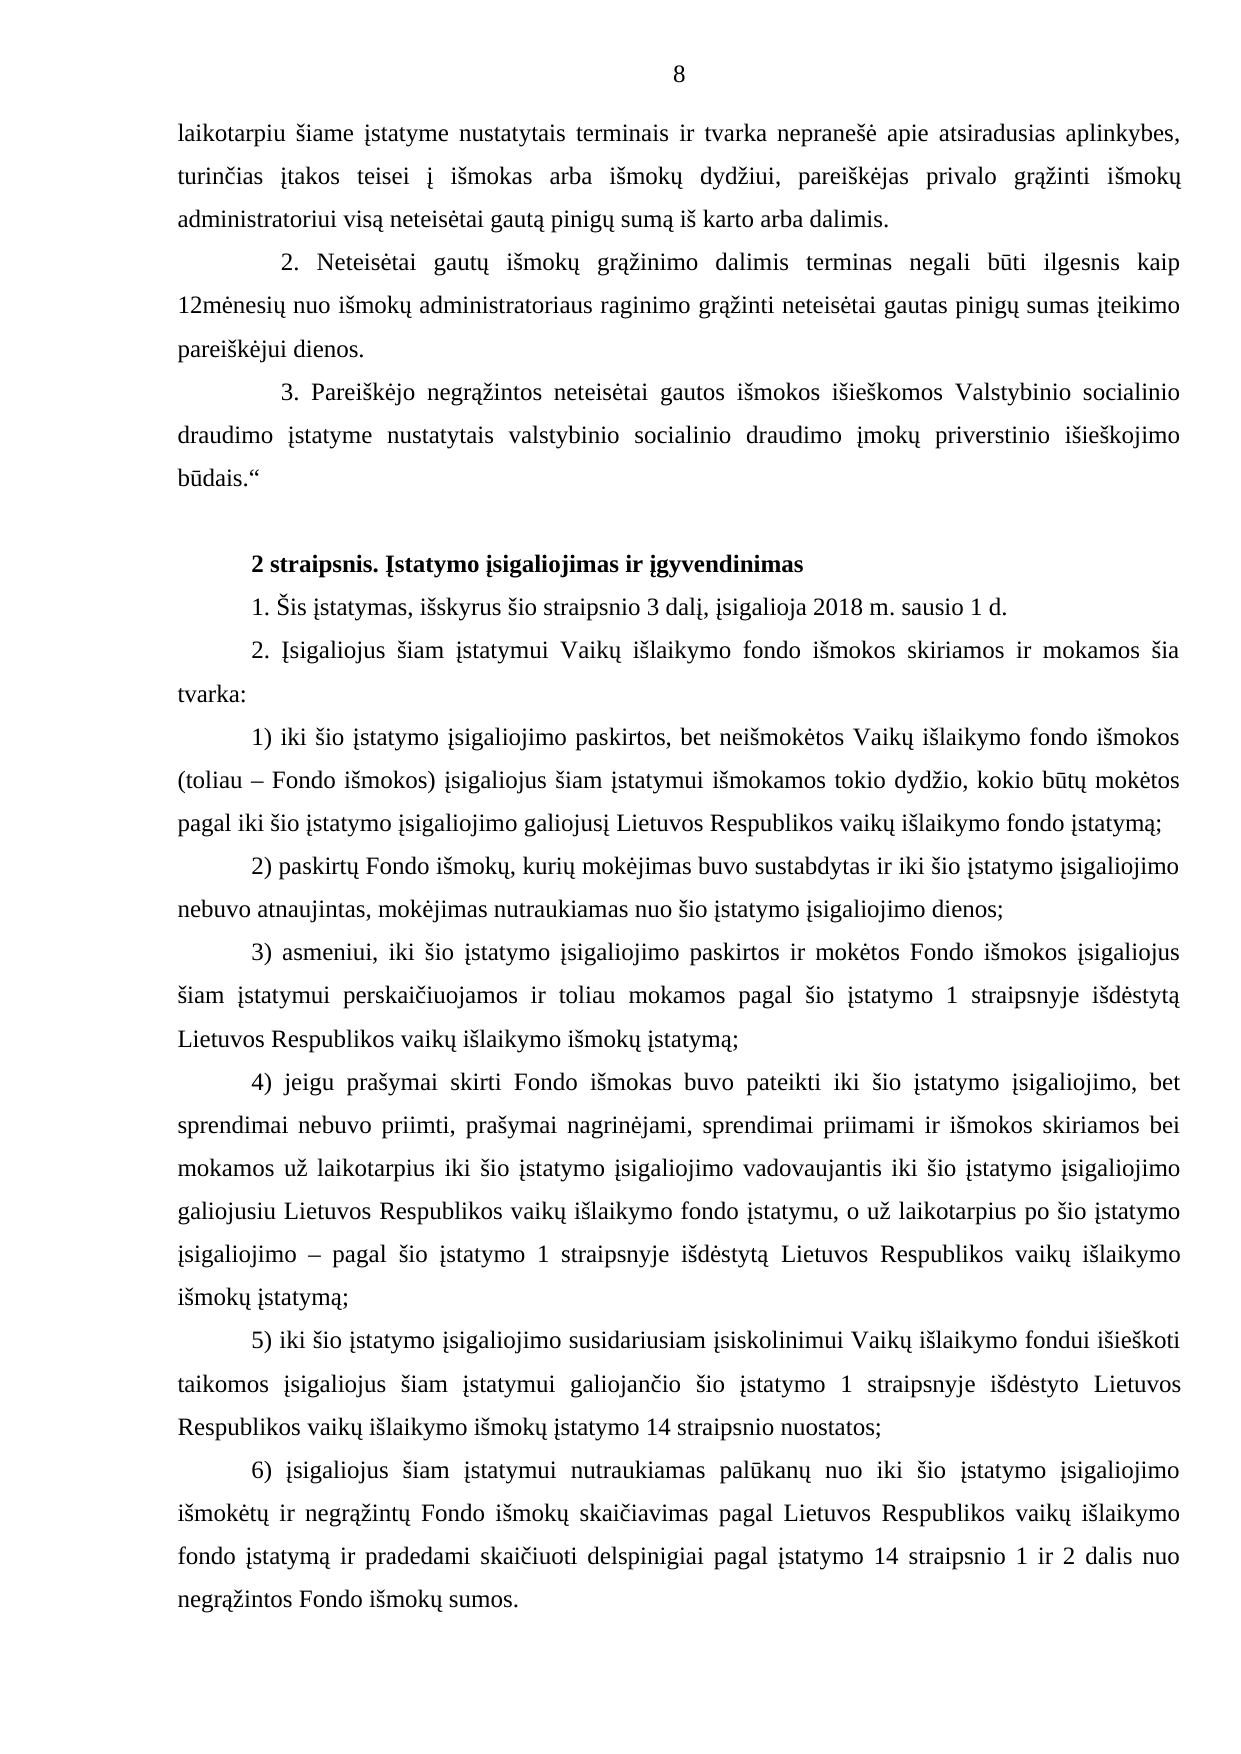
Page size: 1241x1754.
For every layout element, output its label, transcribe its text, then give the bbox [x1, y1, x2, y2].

text 2. Įsigaliojus šiam įstatymui Vaikų išlaikymo fondo išmokos skiriamos ir mokamos šia tvarka: [177, 636, 1181, 707]
text 1. Šis įstatymas, išskyrus šio straipsnio 3 dalį, įsigalioja 2018 m. sausio 1 d. [177, 592, 1181, 621]
text 3) asmeniui, iki šio įstatymo įsigaliojimo paskirtos ir mokėtos Fondo išmokos įsigaliojus šiam įstatymui perskaičiuojamos ir toliau mokamos pagal šio įstatymo 1 straipsnyje išdėstytą Lietuvos Respublikos vaikų išlaikymo išmokų įstatymą; [177, 937, 1181, 1052]
text 1) iki šio įstatymo įsigaliojimo paskirtos, bet neišmokėtos Vaikų išlaikymo fondo išmokos (toliau – Fondo išmokos) įsigaliojus šiam įstatymui išmokamos tokio dydžio, kokio būtų mokėtos pagal iki šio įstatymo įsigaliojimo galiojusį Lietuvos Respublikos vaikų išlaikymo fondo įstatymą; [177, 722, 1181, 837]
text laikotarpiu šiame įstatyme nustatytais terminais ir tvarka nepranešė apie atsiradusias aplinkybes, turinčias įtakos teisei į išmokas arba išmokų dydžiui, pareiškėjas privalo grąžinti išmokų administratoriui visą neteisėtai gautą pinigų sumą iš karto arba dalimis. [177, 118, 1181, 233]
text 3. Pareiškėjo negrąžintos neteisėtai gautos išmokos išieškomos Valstybinio socialinio draudimo įstatyme nustatytais valstybinio socialinio draudimo įmokų priverstinio išieškojimo būdais.“ [177, 377, 1181, 492]
text 5) iki šio įstatymo įsigaliojimo susidariusiam įsiskolinimui Vaikų išlaikymo fondui išieškoti taikomos įsigaliojus šiam įstatymui galiojančio šio įstatymo 1 straipsnyje išdėstyto Lietuvos Respublikos vaikų išlaikymo išmokų įstatymo 14 straipsnio nuostatos; [177, 1326, 1181, 1441]
text 2. Neteisėtai gautų išmokų grąžinimo dalimis terminas negali būti ilgesnis kaip 12mėnesių nuo išmokų administratoriaus raginimo grąžinti neteisėtai gautas pinigų sumas įteikimo pareiškėjui dienos. [177, 247, 1181, 362]
text 2) paskirtų Fondo išmokų, kurių mokėjimas buvo sustabdytas ir iki šio įstatymo įsigaliojimo nebuvo atnaujintas, mokėjimas nutraukiamas nuo šio įstatymo įsigaliojimo dienos; [177, 851, 1181, 923]
text 2 straipsnis. Įstatymo įsigaliojimas ir įgyvendinimas [177, 549, 1181, 578]
text 4) jeigu prašymai skirti Fondo išmokas buvo pateikti iki šio įstatymo įsigaliojimo, bet sprendimai nebuvo priimti, prašymai nagrinėjami, sprendimai priimami ir išmokos skiriamos bei mokamos už laikotarpius iki šio įstatymo įsigaliojimo vadovaujantis iki šio įstatymo įsigaliojimo galiojusiu Lietuvos Respublikos vaikų išlaikymo fondo įstatymu, o už laikotarpius po šio įstatymo įsigaliojimo – pagal šio įstatymo 1 straipsnyje išdėstytą Lietuvos Respublikos vaikų išlaikymo išmokų įstatymą; [177, 1067, 1181, 1311]
text 6) įsigaliojus šiam įstatymui nutraukiamas palūkanų nuo iki šio įstatymo įsigaliojimo išmokėtų ir negrąžintų Fondo išmokų skaičiavimas pagal Lietuvos Respublikos vaikų išlaikymo fondo įstatymą ir pradedami skaičiuoti delspinigiai pagal įstatymo 14 straipsnio 1 ir 2 dalis nuo negrąžintos Fondo išmokų sumos. [177, 1455, 1181, 1613]
